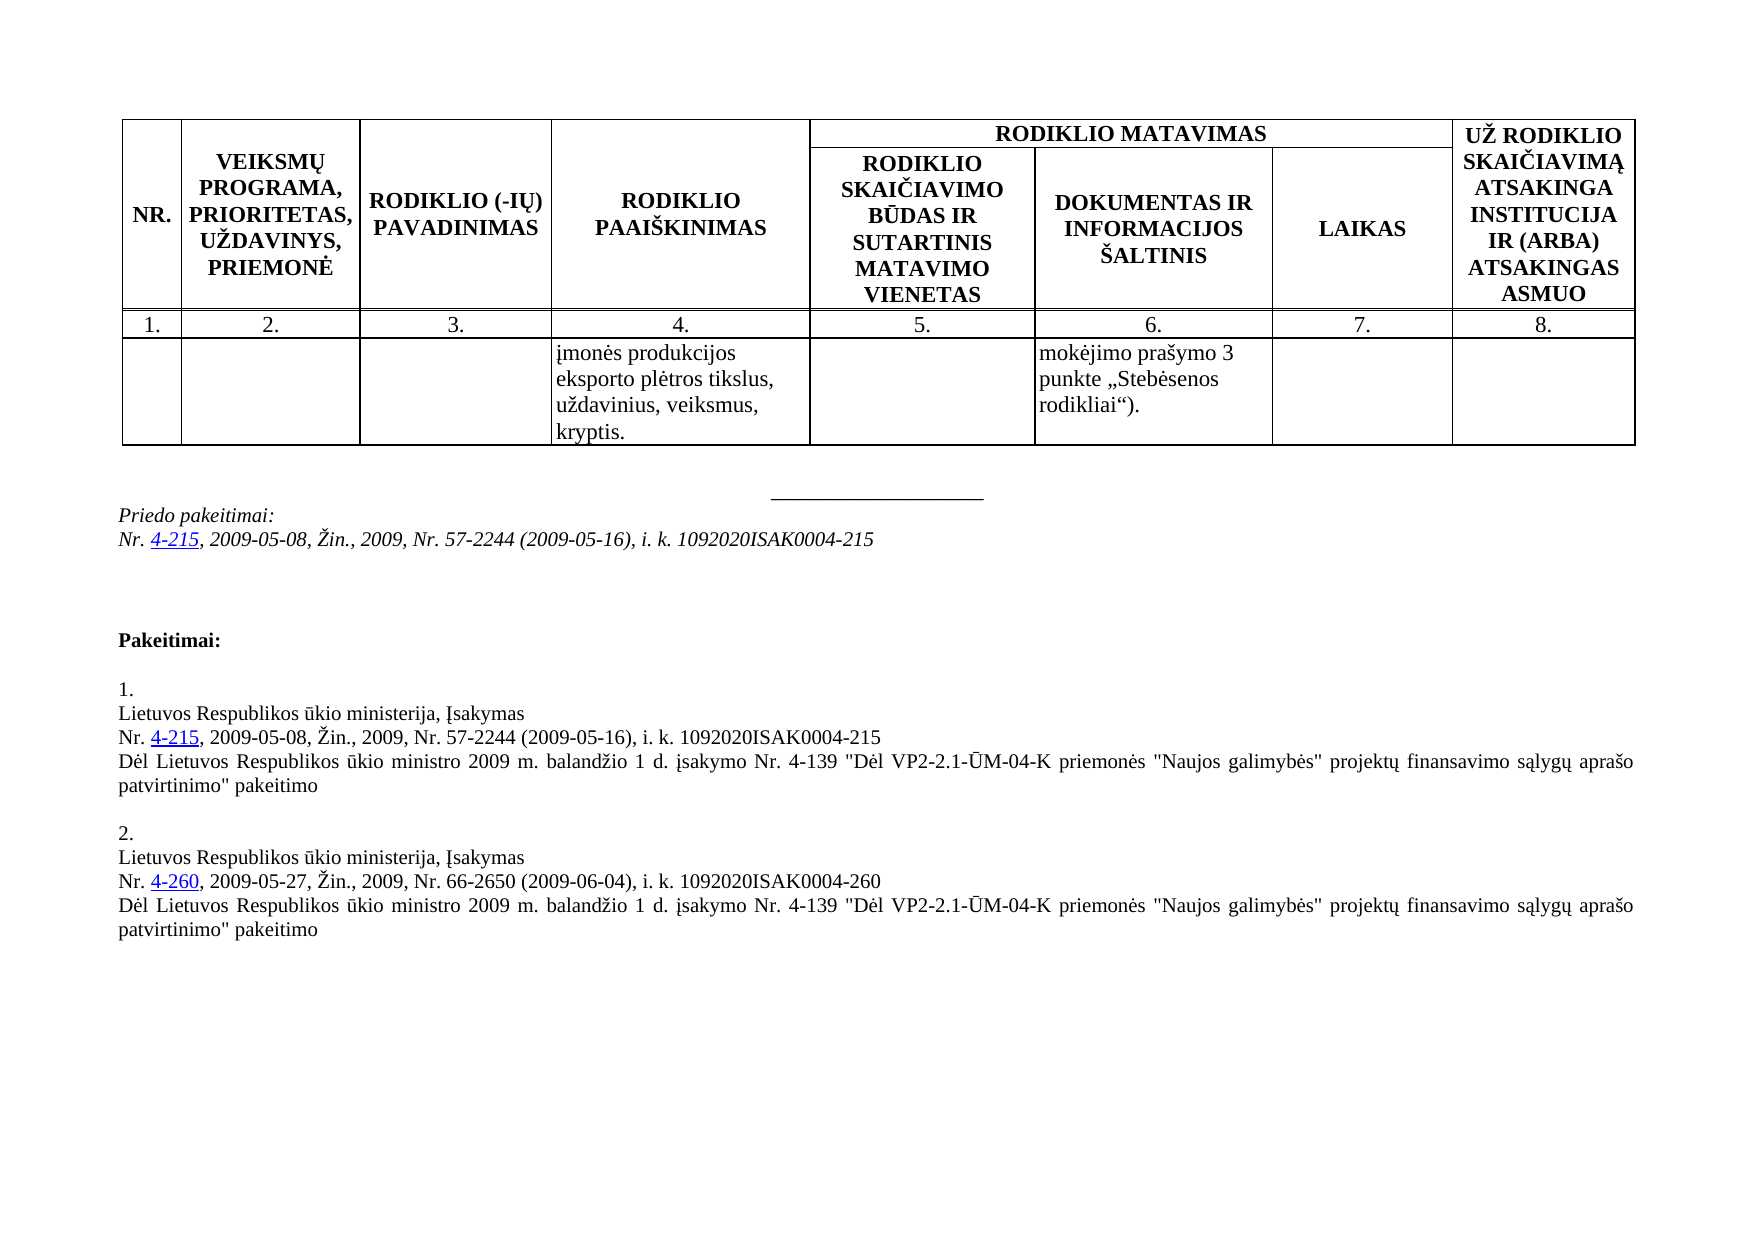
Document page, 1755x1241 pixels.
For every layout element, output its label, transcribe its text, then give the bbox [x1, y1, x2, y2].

table_cell LAIKAS [1273, 148, 1452, 308]
table_header RODIKLIO (-IŲ) PAVADINIMAS [361, 120, 551, 308]
text Nr. 4-260, 2009-05-27, Žin., 2009, Nr. 66-2650 (2009-06-04), i. k. 1092020ISAK0004-260 [118, 869, 1636, 893]
table_cell 5. [811, 311, 1034, 337]
table_cell 3. [361, 311, 551, 337]
text Nr. 4-215, 2009-05-08, Žin., 2009, Nr. 57-2244 (2009-05-16), i. k. 1092020ISAK0004-215 [118, 724, 1636, 749]
table_cell [1273, 339, 1452, 444]
text 1. [118, 676, 1636, 701]
table_cell [361, 339, 551, 444]
table_cell įmonės produkcijos eksporto plėtros tikslus, uždavinius, veiksmus, kryptis. [552, 339, 809, 444]
table_cell [123, 339, 181, 444]
table_cell RODIKLIO SKAIČIAVIMO BŪDAS IR SUTARTINIS MATAVIMO VIENETAS [811, 148, 1034, 308]
text Pakeitimai: [118, 628, 1636, 652]
table_cell 2. [182, 311, 359, 337]
table_header NR. [123, 120, 181, 308]
table_cell 1. [123, 311, 181, 337]
table_header UŽ RODIKLIO SKAIČIAVIMĄ ATSAKINGA INSTITUCIJA IR (ARBA) ATSAKINGAS ASMUO [1453, 120, 1634, 308]
table_cell 6. [1036, 311, 1272, 337]
text _________________ [118, 474, 1636, 503]
table_cell [1453, 339, 1634, 444]
text Dėl Lietuvos Respublikos ūkio ministro 2009 m. balandžio 1 d. įsakymo Nr. 4-139 "Dėl VP2-2.1-ŪM-04-K priemonės "Naujos galimybės" projektų finansavimo sąlygų aprašo patvirtinimo" pakeitimo [118, 749, 1636, 797]
table_cell [182, 339, 359, 444]
table_header RODIKLIO PAAIŠKINIMAS [552, 120, 809, 308]
text Lietuvos Respublikos ūkio ministerija, Įsakymas [118, 701, 1636, 724]
text Lietuvos Respublikos ūkio ministerija, Įsakymas [118, 845, 1636, 869]
text Priedo pakeitimai: [118, 503, 1636, 527]
table_cell 7. [1273, 311, 1452, 337]
table_header RODIKLIO MATAVIMAS [811, 120, 1452, 147]
table_cell 8. [1453, 311, 1634, 337]
text 2. [118, 821, 1636, 845]
table_header VEIKSMŲ PROGRAMA, PRIORITETAS, UŽDAVINYS, PRIEMONĖ [182, 120, 359, 308]
table_cell [811, 339, 1034, 444]
table_cell mokėjimo prašymo 3 punkte „Stebėsenos rodikliai“). [1036, 339, 1272, 444]
text Nr. 4-215, 2009-05-08, Žin., 2009, Nr. 57-2244 (2009-05-16), i. k. 1092020ISAK0004-215 [118, 527, 1636, 551]
text Dėl Lietuvos Respublikos ūkio ministro 2009 m. balandžio 1 d. įsakymo Nr. 4-139 "Dėl VP2-2.1-ŪM-04-K priemonės "Naujos galimybės" projektų finansavimo sąlygų aprašo patvirtinimo" pakeitimo [118, 893, 1636, 941]
table_cell 4. [552, 311, 809, 337]
table_cell DOKUMENTAS IR INFORMACIJOS ŠALTINIS [1036, 148, 1272, 308]
